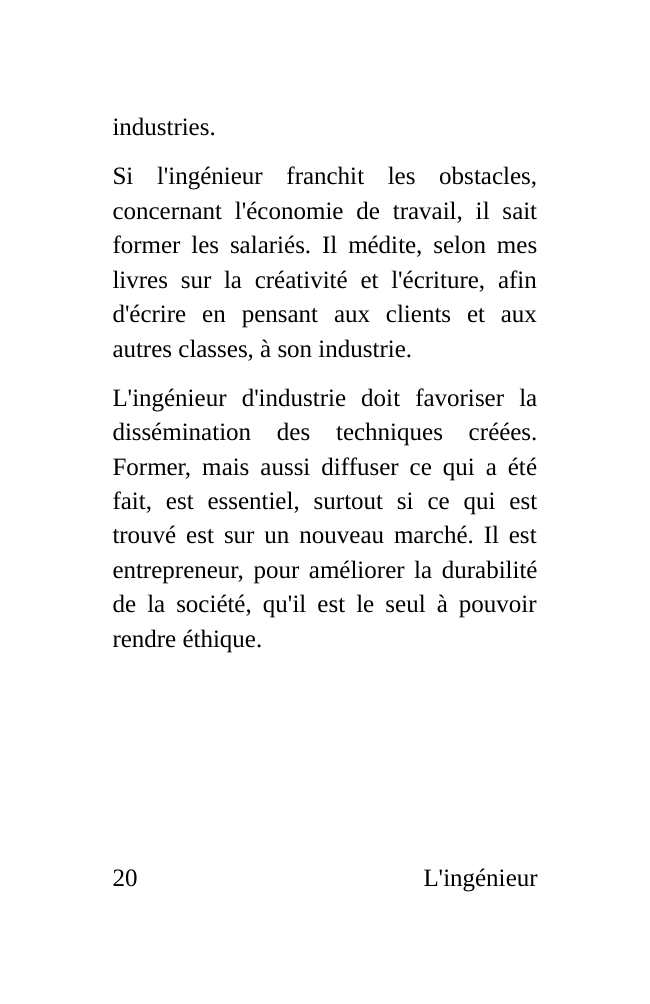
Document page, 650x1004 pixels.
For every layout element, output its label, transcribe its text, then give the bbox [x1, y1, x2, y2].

text L'ingénieur d'industrie doit favoriser la dissémination des techniques créées. Former, mais aussi diffuser ce qui a été fait, est essentiel, surtout si ce qui est trouvé est sur un nouveau marché. Il est entrepreneur, pour améliorer la durabilité de la société, qu'il est le seul à pouvoir rendre éthique. [112, 383, 537, 653]
text Si l'ingénieur franchit les obstacles, concernant l'économie de travail, il sait former les salariés. Il médite, selon mes livres sur la créativité et l'écriture, afin d'écrire en pensant aux clients et aux autres classes, à son industrie. [112, 161, 537, 362]
text industries. [112, 112, 537, 141]
